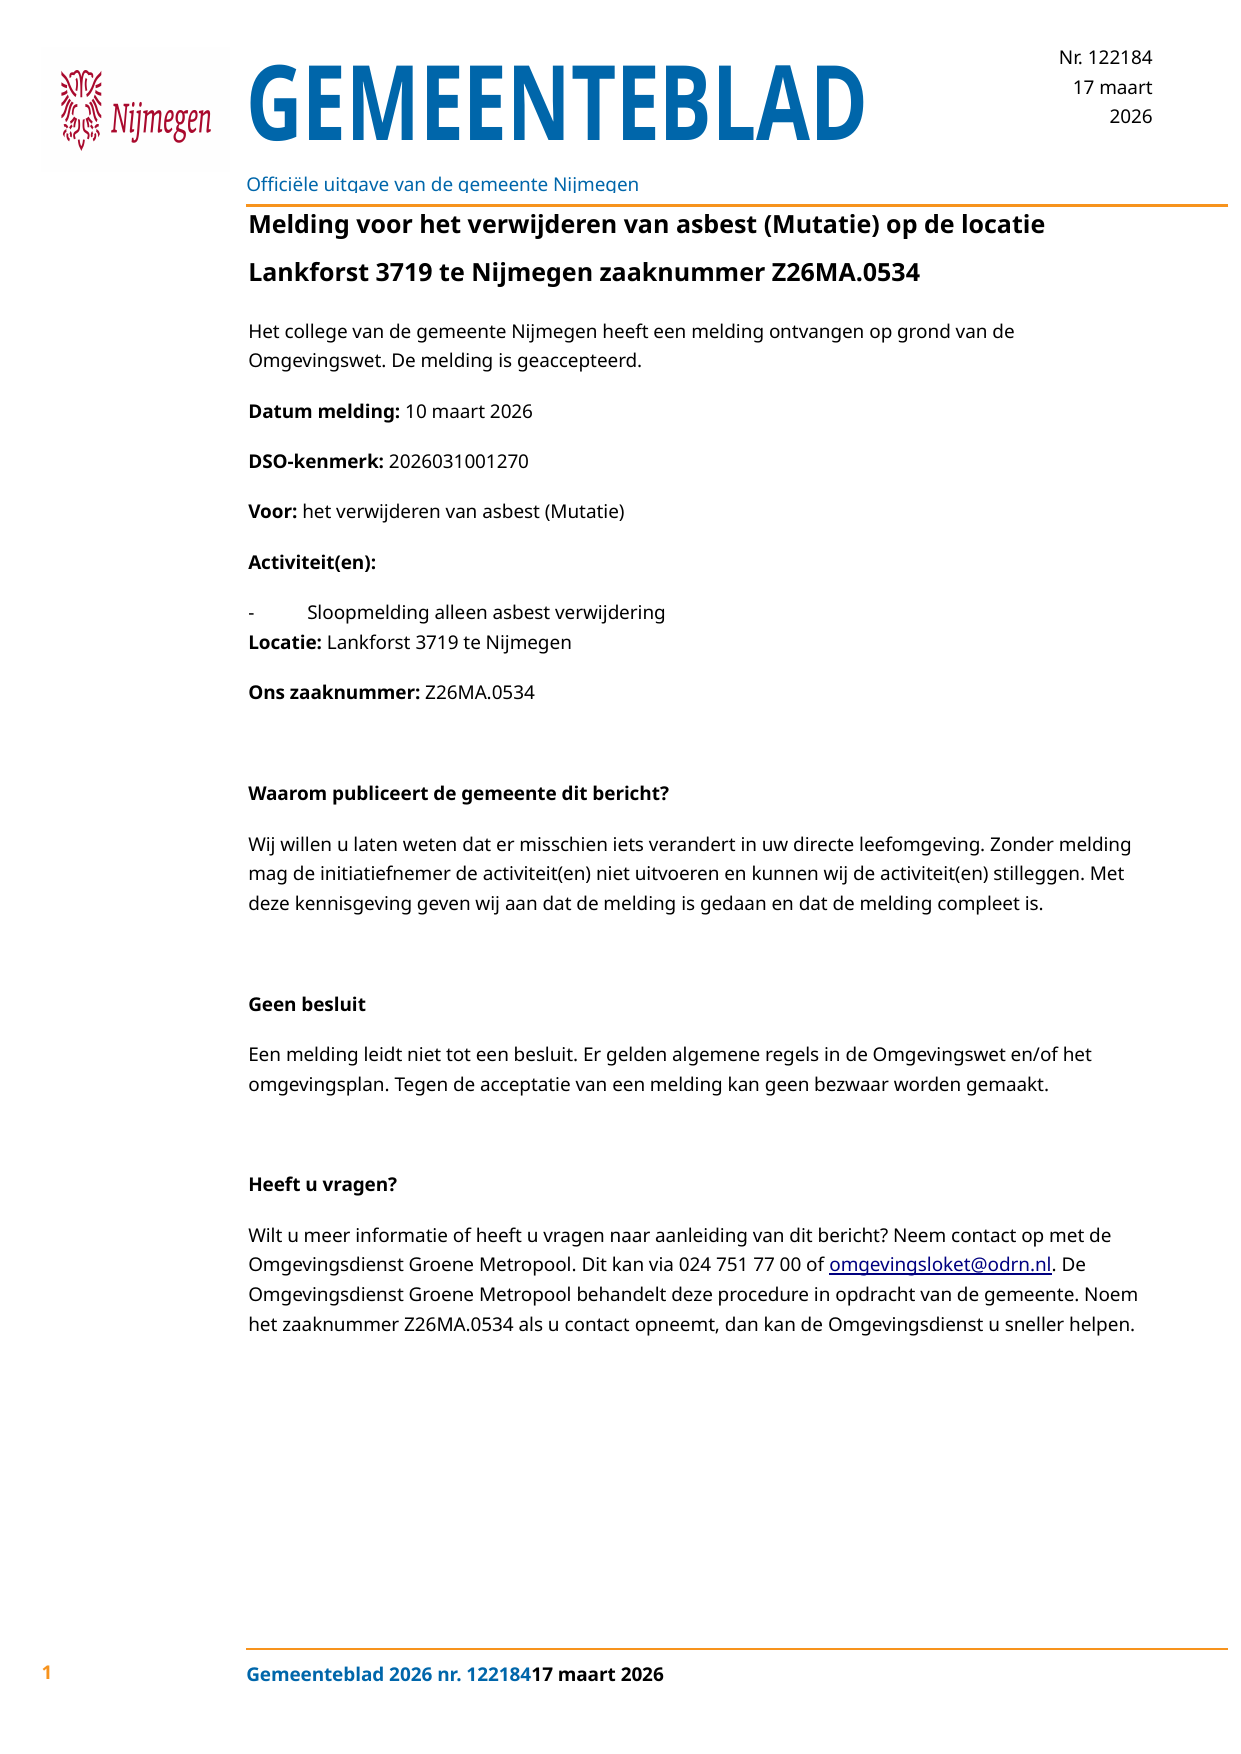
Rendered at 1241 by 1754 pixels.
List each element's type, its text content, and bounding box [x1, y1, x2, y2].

text Voor: het verwijderen van asbest (Mutatie) [248, 499, 1152, 524]
list Sloopmelding alleen asbest verwijdering [248, 599, 1152, 625]
text DSO-kenmerk: 2026031001270 [248, 448, 1152, 474]
text Activiteit(en): [248, 549, 1152, 575]
text Wilt u meer informatie of heeft u vragen naar aanleiding van dit bericht? Neem contact op met de Omgevingsdienst Groene Metropool. Dit kan via 024 751 77 00 of omgevingsloket@odrn.nl. De Omgevingsdienst Groene Metropool behandelt deze procedure in opdracht van de gemeente. Noem het zaaknummer Z26MA.0534 als u contact opneemt, dan kan de Omgevingsdienst u sneller helpen. [248, 1222, 1152, 1337]
text Datum melding: 10 maart 2026 [248, 398, 1152, 424]
text Wij willen u laten weten dat er misschien iets verandert in uw directe leefomgeving. Zonder melding mag de initiatiefnemer de activiteit(en) niet uitvoeren en kunnen wij de activiteit(en) stilleggen. Met deze kennisgeving geven wij aan dat de melding is gedaan en dat de melding compleet is. [248, 831, 1152, 916]
text Het college van de gemeente Nijmegen heeft een melding ontvangen op grond van de Omgevingswet. De melding is geaccepteerd. [248, 318, 1152, 373]
text Heeft u vragen? [248, 1172, 1152, 1197]
text Ons zaaknummer: Z26MA.0534 [248, 679, 1152, 705]
text Waarom publiceert de gemeente dit bericht? [248, 780, 1152, 806]
text Locatie: Lankforst 3719 te Nijmegen [248, 629, 1152, 655]
text Een melding leidt niet tot een besluit. Er gelden algemene regels in de Omgevingswet en/of het omgevingsplan. Tegen de acceptatie van een melding kan geen bezwaar worden gemaakt. [248, 1041, 1152, 1097]
text Geen besluit [248, 991, 1152, 1017]
picture [41, 47, 231, 172]
text Melding voor het verwijderen van asbest (Mutatie) op de locatie Lankforst 3719 te Nijmegen zaaknummer Z26MA.0534 [248, 207, 1152, 288]
